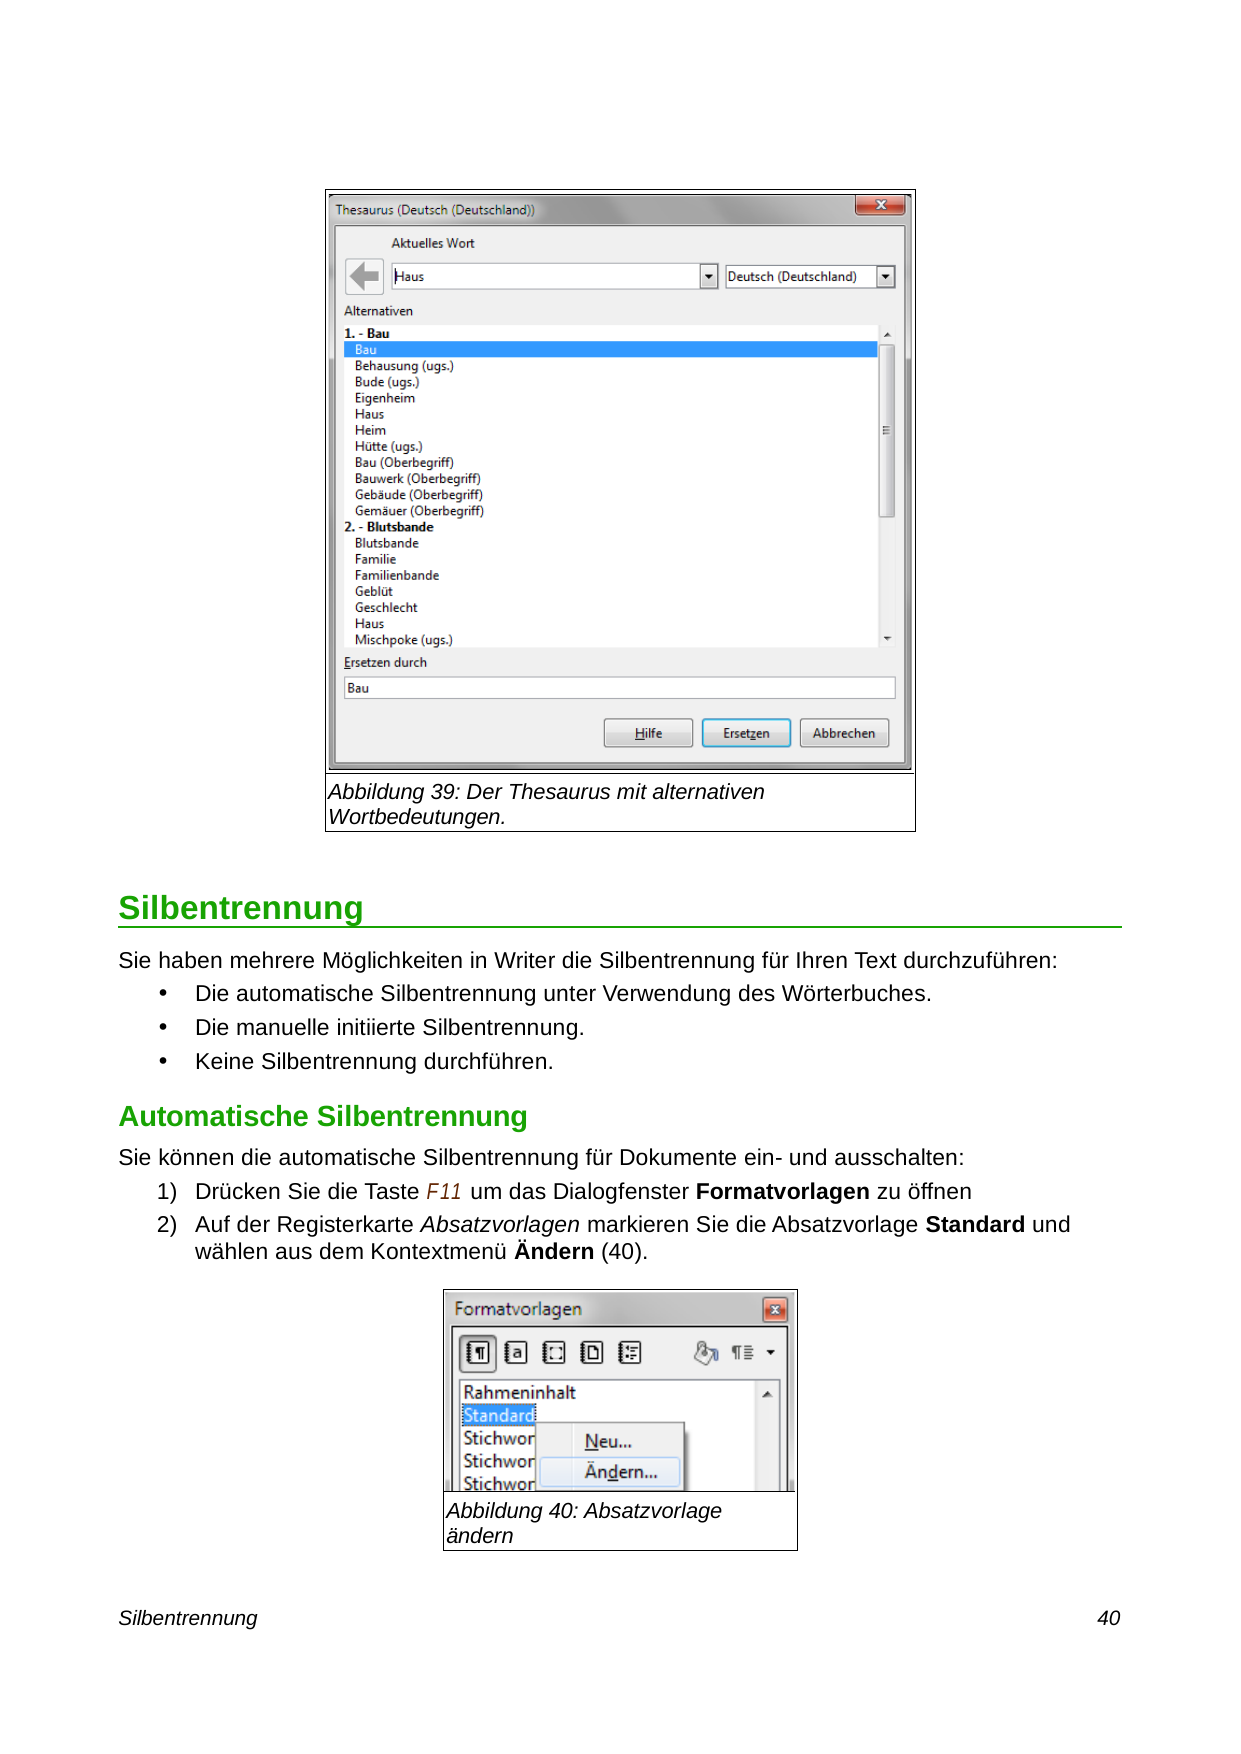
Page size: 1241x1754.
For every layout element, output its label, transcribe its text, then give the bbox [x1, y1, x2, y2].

subtitle Silbentrennung [118, 888, 1122, 926]
list Keine Silbentrennung durchführen. [156, 1047, 1122, 1075]
picture [444, 1292, 795, 1491]
text Abbildung 40: Absatzvorlage ändern [446, 1492, 794, 1547]
text [326, 191, 914, 773]
list Auf der Registerkarte Absatzvorlagen markieren Sie die Absatzvorlage Standard und wählen aus dem Kontextmenü Ändern (Abbildung 40). [177, 1211, 1122, 1265]
list Sie haben mehrere Möglichkeiten in Writer die Silbentrennung für Ihren Text durchzuführen: [118, 946, 1122, 973]
list Drücken Sie die Taste F11 um das Dialogfenster Formatvorlagen zu öffnen [177, 1177, 1122, 1204]
subtitle Automatische Silbentrennung [118, 1098, 1122, 1132]
list Die manuelle initiierte Silbentrennung. [156, 1013, 1122, 1041]
picture [328, 194, 912, 770]
list Sie können die automatische Silbentrennung für Dokumente ein- und ausschalten: [118, 1144, 1122, 1171]
text Abbildung 39: Der Thesaurus mit alternativen Wortbedeutungen. [328, 774, 912, 828]
list Die automatische Silbentrennung unter Verwendung des Wörterbuches. [156, 979, 1122, 1007]
